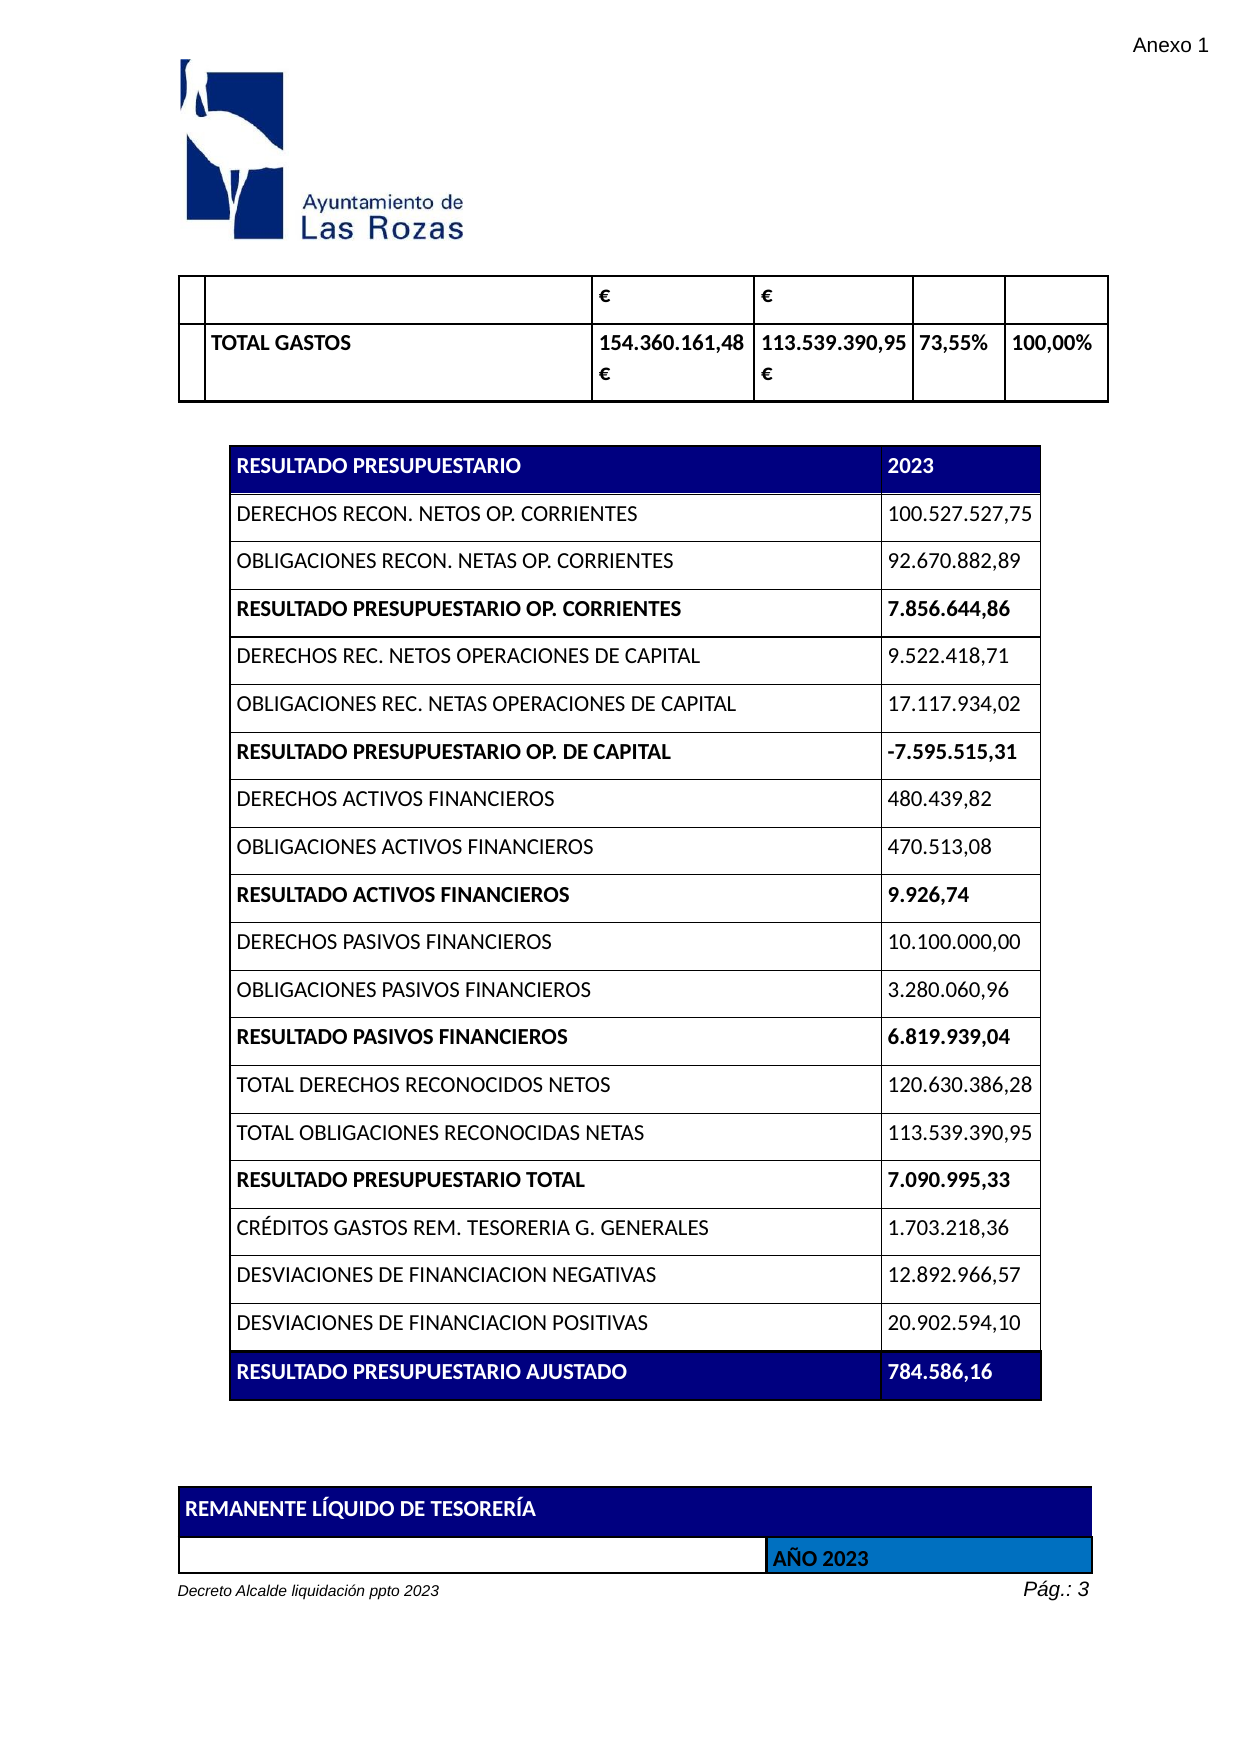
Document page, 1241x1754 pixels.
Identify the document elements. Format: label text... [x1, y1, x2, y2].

table_cell OBLIGACIONES ACTIVOS FINANCIEROS [231, 828, 881, 874]
table_cell 92.670.882,89 [882, 542, 1040, 589]
table_cell OBLIGACIONES REC. NETAS OPERACIONES DE CAPITAL [231, 685, 881, 732]
table_cell 120.630.386,28 [882, 1066, 1040, 1112]
table_cell RESULTADO ACTIVOS FINANCIEROS [231, 875, 881, 922]
table_cell RESULTADO PRESUPUESTARIO TOTAL [231, 1161, 881, 1208]
table_cell 113.539.390,95 € [755, 325, 912, 400]
table_header REMANENTE LÍQUIDO DE TESORERÍA [180, 1488, 1092, 1536]
table_cell 100.527.527,75 [882, 495, 1040, 541]
table_cell OBLIGACIONES RECON. NETAS OP. CORRIENTES [231, 542, 881, 589]
table_cell 1.703.218,36 [882, 1209, 1040, 1255]
table_cell OBLIGACIONES PASIVOS FINANCIEROS [231, 971, 881, 1017]
table_cell RESULTADO PRESUPUESTARIO AJUSTADO [231, 1353, 880, 1399]
table_header RESULTADO PRESUPUESTARIO [231, 447, 881, 493]
table_cell 113.539.390,95 [882, 1114, 1040, 1160]
table_cell 784.586,16 [882, 1353, 1040, 1399]
table_cell 470.513,08 [882, 828, 1040, 874]
table_cell 20.902.594,10 [882, 1304, 1040, 1350]
table_cell 17.117.934,02 [882, 685, 1040, 732]
table_cell 100,00% [1006, 325, 1107, 400]
table_cell [180, 1538, 765, 1572]
table_cell TOTAL DERECHOS RECONOCIDOS NETOS [231, 1066, 881, 1112]
table_cell 480.439,82 [882, 780, 1040, 827]
table_cell 10.100.000,00 [882, 923, 1040, 969]
table_cell TOTAL GASTOS [206, 325, 591, 400]
table_cell -7.595.515,31 [882, 733, 1040, 779]
table_cell DERECHOS RECON. NETOS OP. CORRIENTES [231, 495, 881, 541]
table_cell RESULTADO PRESUPUESTARIO OP. DE CAPITAL [231, 733, 881, 779]
table_cell RESULTADO PASIVOS FINANCIEROS [231, 1018, 881, 1065]
table_cell € [755, 277, 912, 323]
table_cell € [593, 277, 753, 323]
table_cell [180, 325, 204, 400]
table_cell TOTAL OBLIGACIONES RECONOCIDAS NETAS [231, 1114, 881, 1160]
table_cell 6.819.939,04 [882, 1018, 1040, 1065]
table_cell 7.856.644,86 [882, 590, 1040, 636]
table_cell [180, 277, 204, 323]
table_cell [1006, 277, 1107, 323]
table_cell RESULTADO PRESUPUESTARIO OP. CORRIENTES [231, 590, 881, 636]
table_cell 9.926,74 [882, 875, 1040, 922]
table_cell 73,55% [914, 325, 1004, 400]
table_cell 12.892.966,57 [882, 1256, 1040, 1303]
table_cell [206, 277, 591, 323]
table_cell DESVIACIONES DE FINANCIACION NEGATIVAS [231, 1256, 881, 1303]
table_cell 3.280.060,96 [882, 971, 1040, 1017]
table_cell [914, 277, 1004, 323]
table_cell CRÉDITOS GASTOS REM. TESORERIA G. GENERALES [231, 1209, 881, 1255]
table_cell DESVIACIONES DE FINANCIACION POSITIVAS [231, 1304, 881, 1350]
table_cell 154.360.161,48 € [593, 325, 753, 400]
table_cell DERECHOS PASIVOS FINANCIEROS [231, 923, 881, 969]
table_cell 7.090.995,33 [882, 1161, 1040, 1208]
table_header 2023 [882, 447, 1040, 493]
table_cell DERECHOS ACTIVOS FINANCIEROS [231, 780, 881, 827]
table_cell AÑO 2023 [768, 1538, 1091, 1572]
table_cell DERECHOS REC. NETOS OPERACIONES DE CAPITAL [231, 638, 881, 684]
table_cell 9.522.418,71 [882, 638, 1040, 684]
